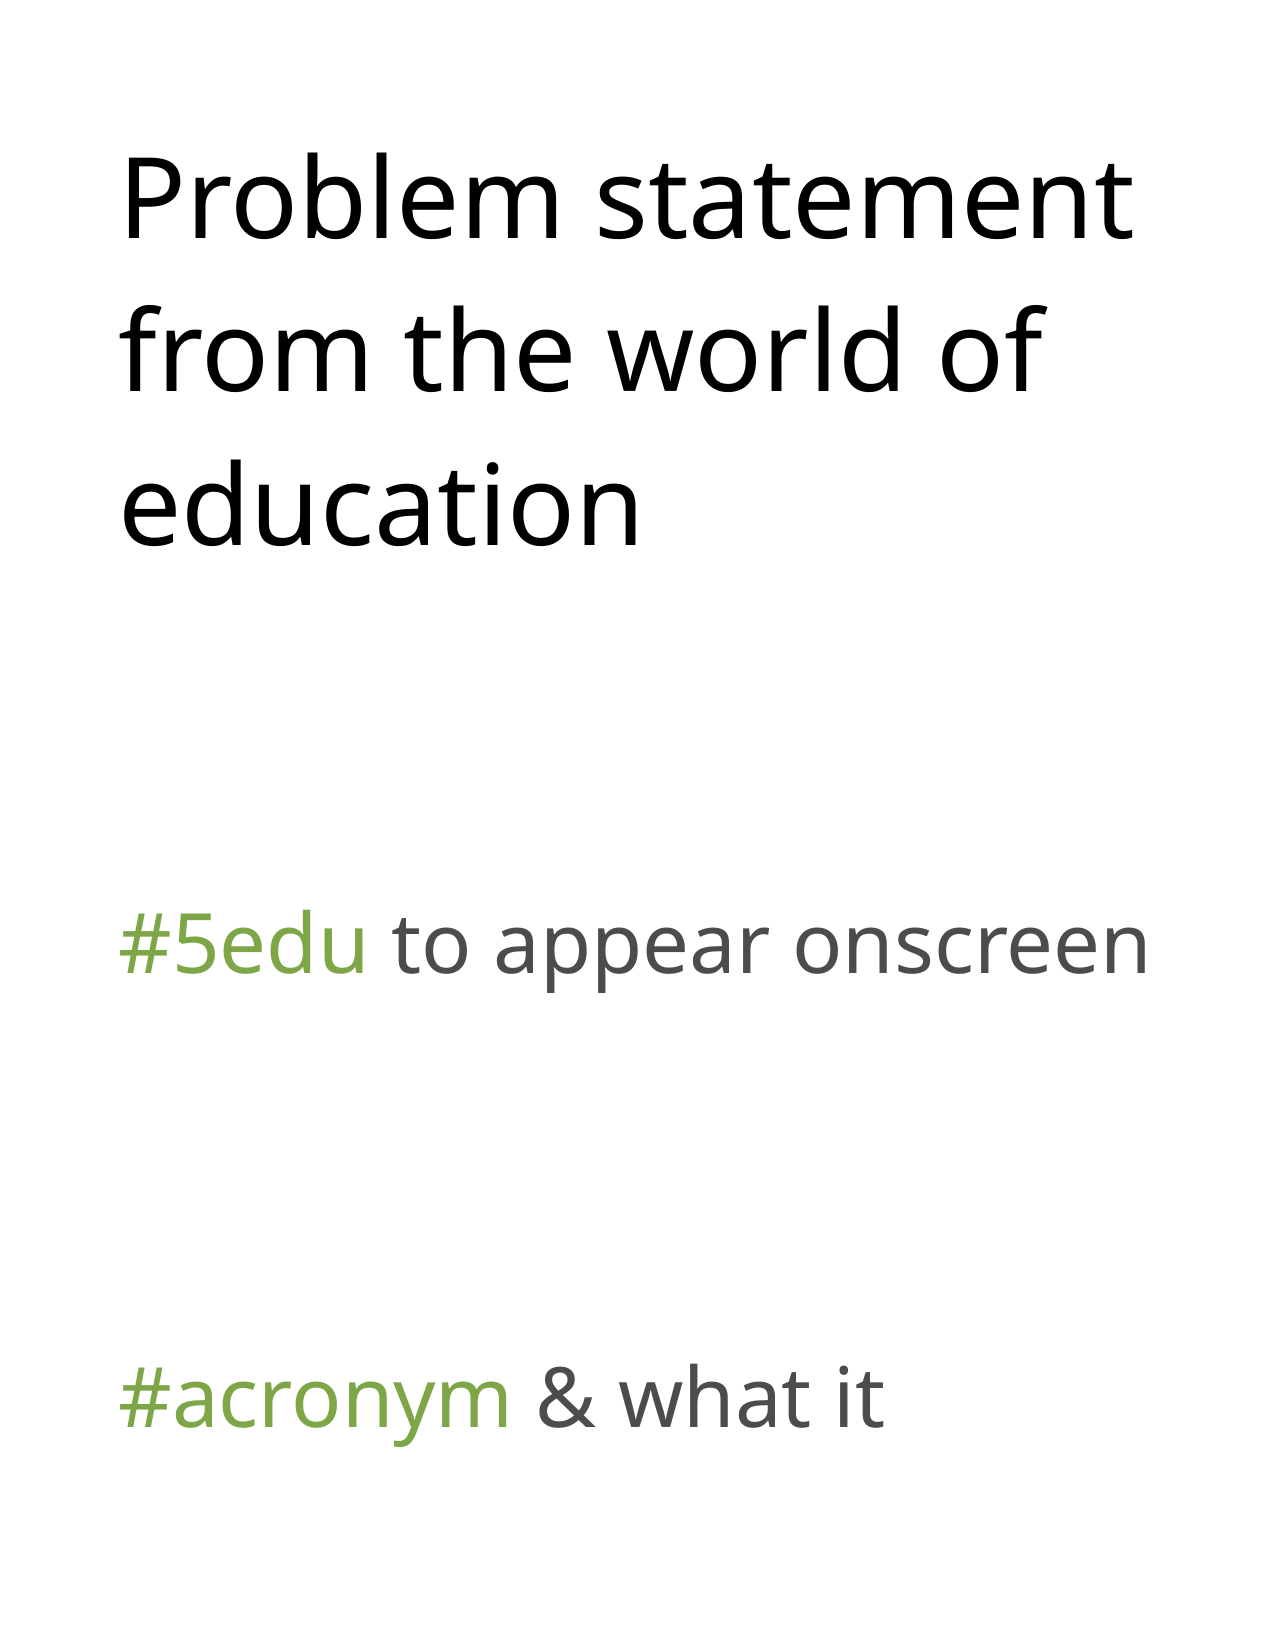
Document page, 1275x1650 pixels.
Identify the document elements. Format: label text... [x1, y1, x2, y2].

text #acronym & what it [118, 1338, 1157, 1452]
text Problem statement from the world of education [118, 118, 1157, 578]
text #5edu to appear onscreen [118, 884, 1157, 998]
